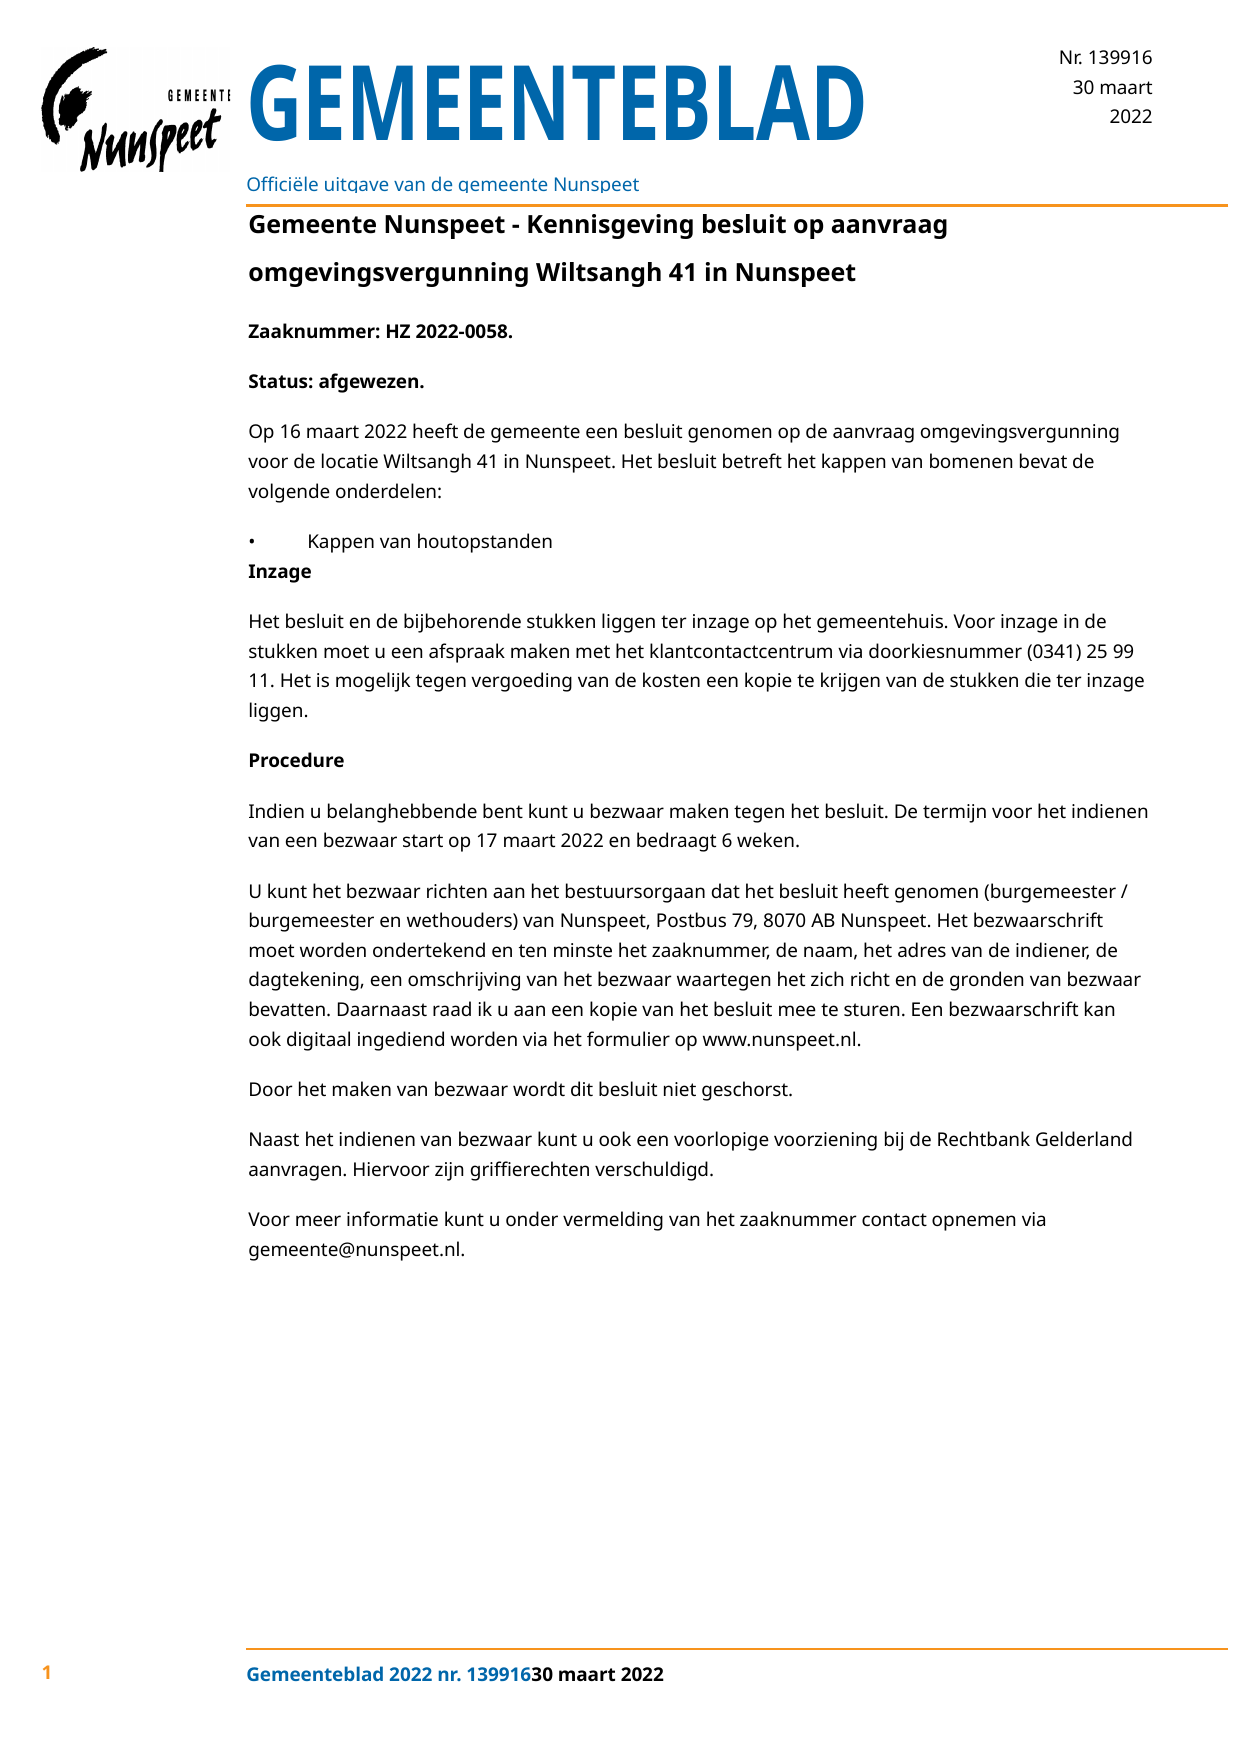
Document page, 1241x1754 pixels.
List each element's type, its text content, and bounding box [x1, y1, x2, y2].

text U kunt het bezwaar richten aan het bestuursorgaan dat het besluit heeft genomen (burgemeester / burgemeester en wethouders) van Nunspeet, Postbus 79, 8070 AB Nunspeet. Het bezwaarschrift moet worden ondertekend en ten minste het zaaknummer, de naam, het adres van de indiener, de dagtekening, een omschrijving van het bezwaar waartegen het zich richt en de gronden van bezwaar bevatten. Daarnaast raad ik u aan een kopie van het besluit mee te sturen. Een bezwaarschrift kan ook digitaal ingediend worden via het formulier op www.nunspeet.nl. [248, 878, 1152, 1052]
list Kappen van houtopstanden [248, 528, 1152, 554]
text Zaaknummer: HZ 2022-0058. [248, 318, 1152, 344]
text Gemeente Nunspeet - Kennisgeving besluit op aanvraag omgevingsvergunning Wiltsangh 41 in Nunspeet [248, 207, 1152, 288]
text Naast het indienen van bezwaar kunt u ook een voorlopige voorziening bij de Rechtbank Gelderland aanvragen. Hiervoor zijn griffierechten verschuldigd. [248, 1127, 1152, 1182]
text Het besluit en de bijbehorende stukken liggen ter inzage op het gemeentehuis. Voor inzage in de stukken moet u een afspraak maken met het klantcontactcentrum via doorkiesnummer (0341) 25 99 11. Het is mogelijk tegen vergoeding van de kosten een kopie te krijgen van de stukken die ter inzage liggen. [248, 608, 1152, 723]
text Op 16 maart 2022 heeft de gemeente een besluit genomen op de aanvraag omgevingsvergunning voor de locatie Wiltsangh 41 in Nunspeet. Het besluit betreft het kappen van bomenen bevat de volgende onderdelen: [248, 419, 1152, 504]
picture [41, 47, 231, 172]
text Voor meer informatie kunt u onder vermelding van het zaaknummer contact opnemen via gemeente@nunspeet.nl. [248, 1207, 1152, 1262]
text Status: afgewezen. [248, 368, 1152, 394]
text Indien u belanghebbende bent kunt u bezwaar maken tegen het besluit. De termijn voor het indienen van een bezwaar start op 17 maart 2022 en bedraagt 6 weken. [248, 798, 1152, 853]
text Procedure [248, 747, 1152, 773]
text Door het maken van bezwaar wordt dit besluit niet geschorst. [248, 1076, 1152, 1102]
text Inzage [248, 558, 1152, 584]
